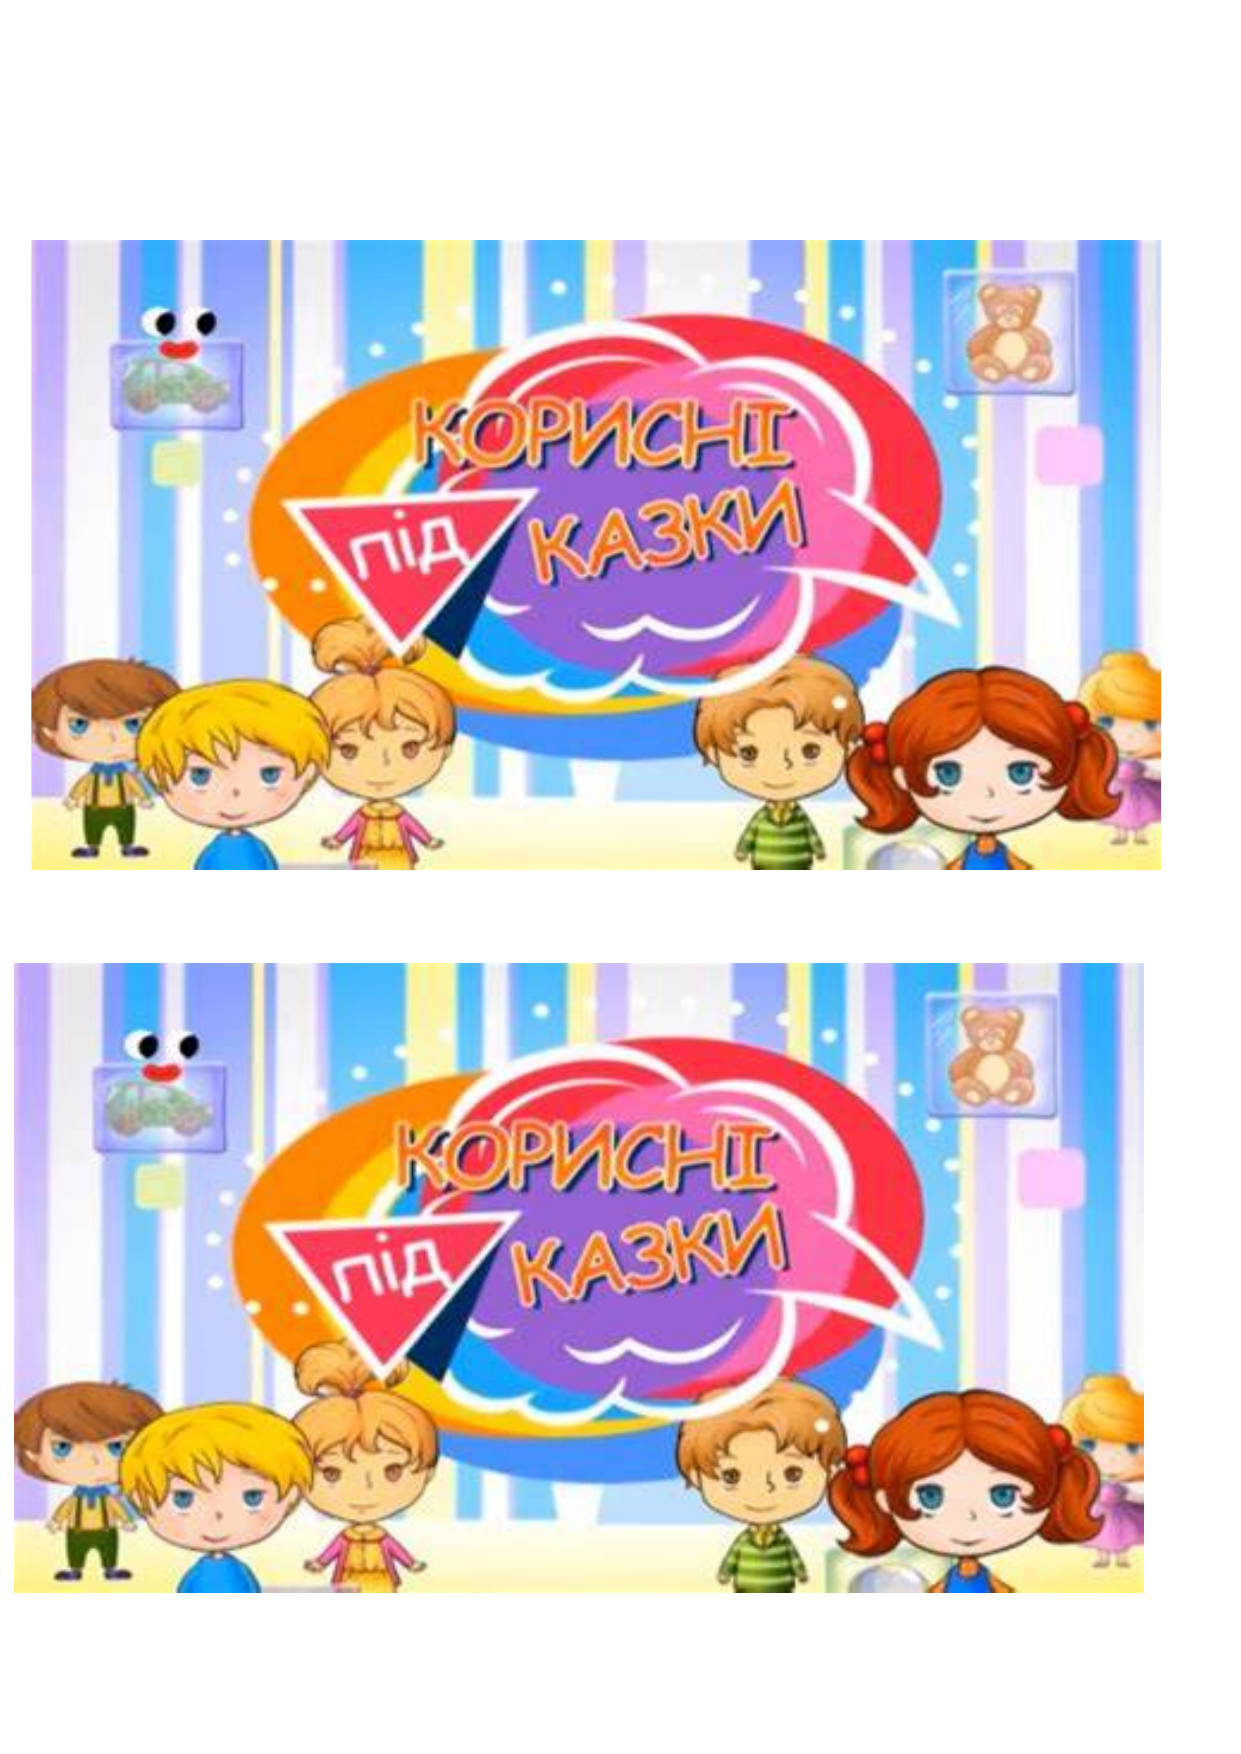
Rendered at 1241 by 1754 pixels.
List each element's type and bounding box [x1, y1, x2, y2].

picture [14, 963, 1144, 1593]
picture [31, 240, 1162, 870]
